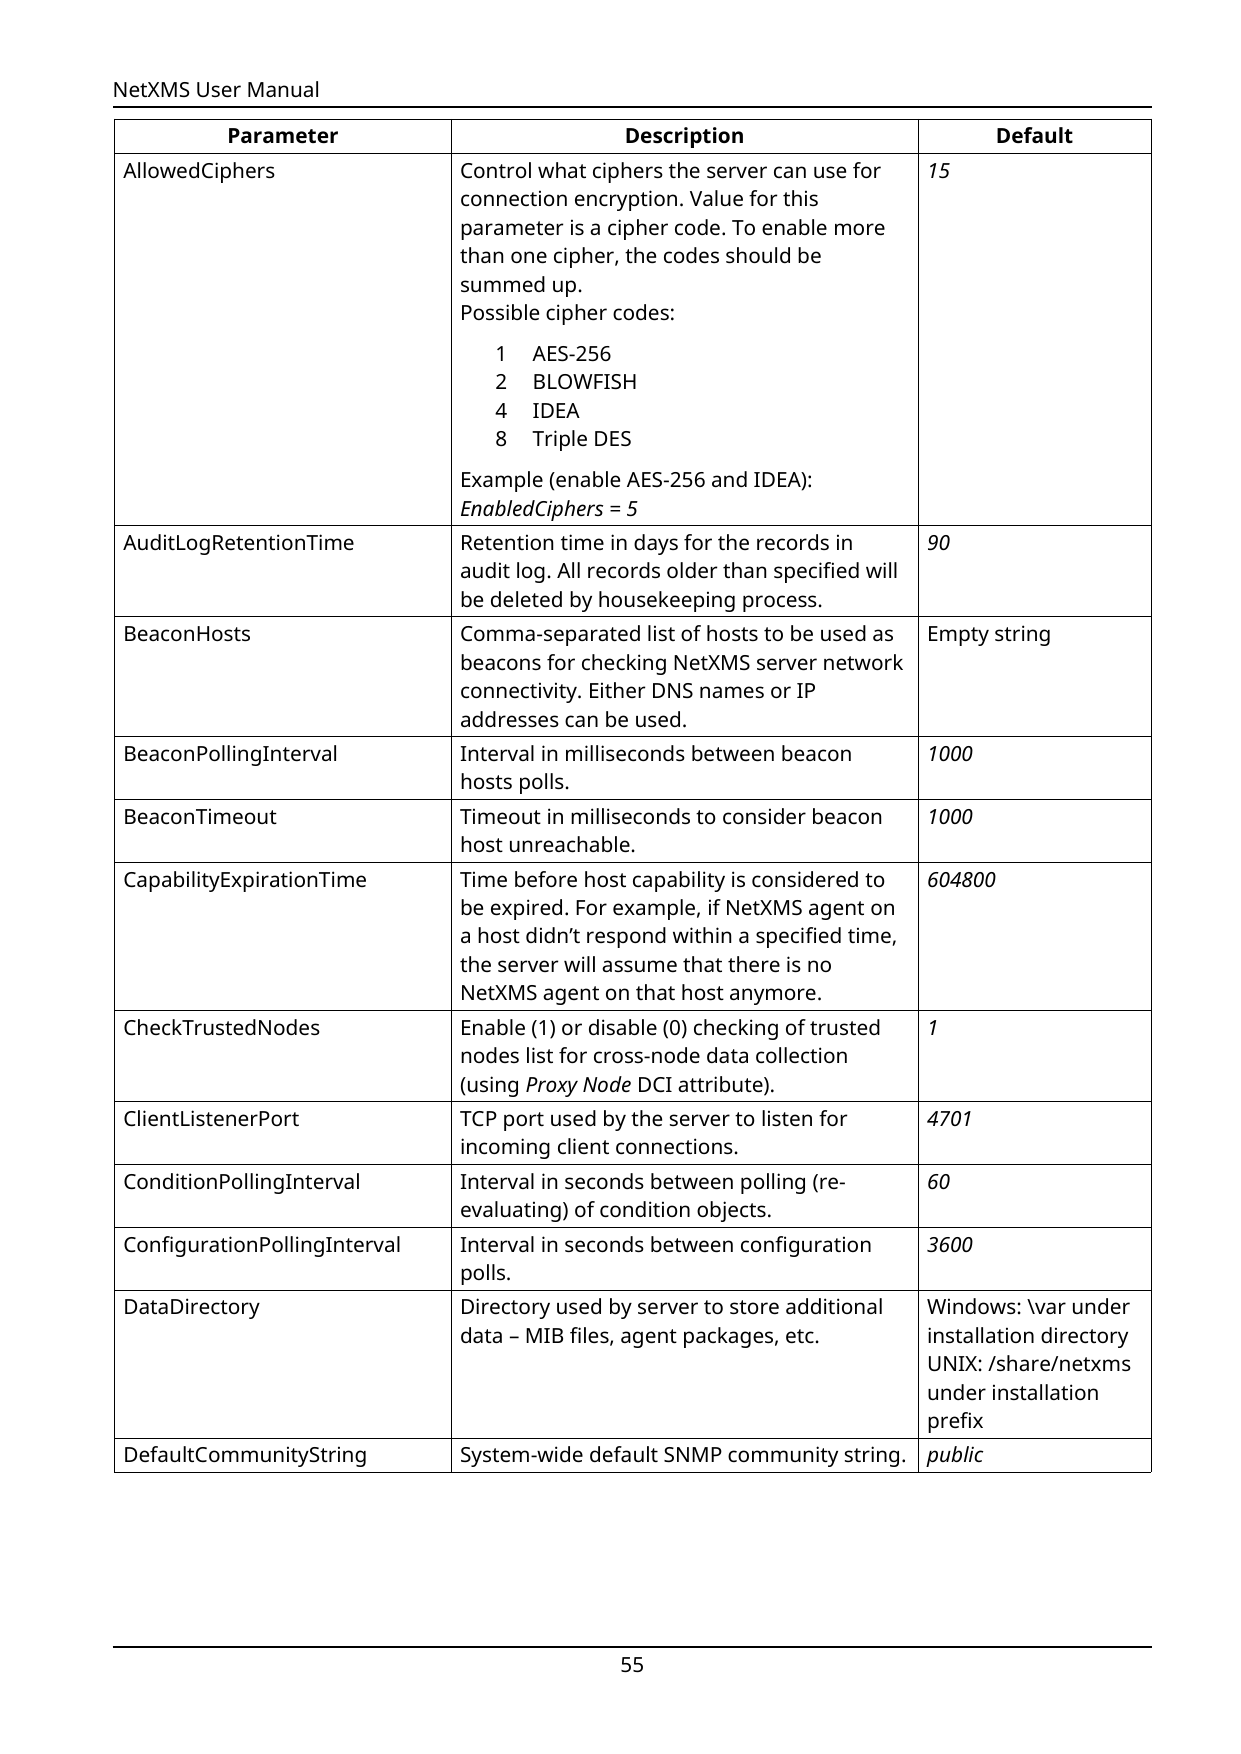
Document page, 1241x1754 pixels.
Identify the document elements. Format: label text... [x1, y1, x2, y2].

table_cell Comma-separated list of hosts to be used as beacons for checking NetXMS server network connectivity. Either DNS names or IP addresses can be used. [452, 617, 918, 736]
table_cell BeaconPollingInterval [115, 737, 451, 799]
table_cell DefaultCommunityString [115, 1439, 451, 1472]
table_header Parameter [115, 120, 451, 153]
table_cell 604800 [919, 863, 1151, 1010]
table_cell 3600 [919, 1228, 1151, 1289]
table_cell 4701 [919, 1102, 1151, 1164]
table_header Description [452, 120, 918, 153]
table_cell Control what ciphers the server can use for connection encryption. Value for this parameter is a cipher code. To enable more than one cipher, the codes should be summed up. Possible cipher codes: Example (enable AES-256 and IDEA): EnabledCiphers = 5 [452, 154, 918, 525]
table_cell Triple DES [521, 424, 829, 453]
table_cell CapabilityExpirationTime [115, 863, 451, 1010]
table_cell 2 [484, 368, 521, 396]
table_cell CheckTrustedNodes [115, 1011, 451, 1101]
table_cell BLOWFISH [521, 368, 829, 396]
table_cell DataDirectory [115, 1291, 451, 1438]
table_cell IDEA [521, 396, 829, 424]
table_cell 1 [919, 1011, 1151, 1101]
table_cell BeaconTimeout [115, 800, 451, 862]
table_cell BeaconHosts [115, 617, 451, 736]
table_cell public [919, 1439, 1151, 1472]
table_cell ConditionPollingInterval [115, 1165, 451, 1227]
table_cell Interval in seconds between configuration polls. [452, 1228, 918, 1289]
table_cell Retention time in days for the records in audit log. All records older than specified will be deleted by housekeeping process. [452, 526, 918, 616]
table_cell Interval in seconds between polling (re-evaluating) of condition objects. [452, 1165, 918, 1227]
table_cell TCP port used by the server to listen for incoming client connections. [452, 1102, 918, 1164]
table_cell ClientListenerPort [115, 1102, 451, 1164]
table_cell 8 [484, 424, 521, 453]
table_cell 15 [919, 154, 1151, 525]
table_cell 1000 [919, 800, 1151, 862]
table_cell 4 [484, 396, 521, 424]
table_cell Directory used by server to store additional data – MIB files, agent packages, etc. [452, 1291, 918, 1438]
table_cell Windows: \var under installation directory UNIX: /share/netxms under installation prefix [919, 1291, 1151, 1438]
table_cell AllowedCiphers [115, 154, 451, 525]
table_header Default [919, 120, 1151, 153]
table_cell Enable (1) or disable (0) checking of trusted nodes list for cross-node data collection (using Proxy Node DCI attribute). [452, 1011, 918, 1101]
table_cell Interval in milliseconds between beacon hosts polls. [452, 737, 918, 799]
table_cell 90 [919, 526, 1151, 616]
table_cell ConfigurationPollingInterval [115, 1228, 451, 1289]
table_cell System-wide default SNMP community string. [452, 1439, 918, 1472]
table_cell AuditLogRetentionTime [115, 526, 451, 616]
table_header AES-256 [521, 339, 829, 367]
table_cell Time before host capability is considered to be expired. For example, if NetXMS agent on a host didn’t respond within a specified time, the server will assume that there is no NetXMS agent on that host anymore. [452, 863, 918, 1010]
table_cell Timeout in milliseconds to consider beacon host unreachable. [452, 800, 918, 862]
table_header 1 [484, 339, 521, 367]
table_cell 1000 [919, 737, 1151, 799]
table_cell 60 [919, 1165, 1151, 1227]
table_cell Empty string [919, 617, 1151, 736]
